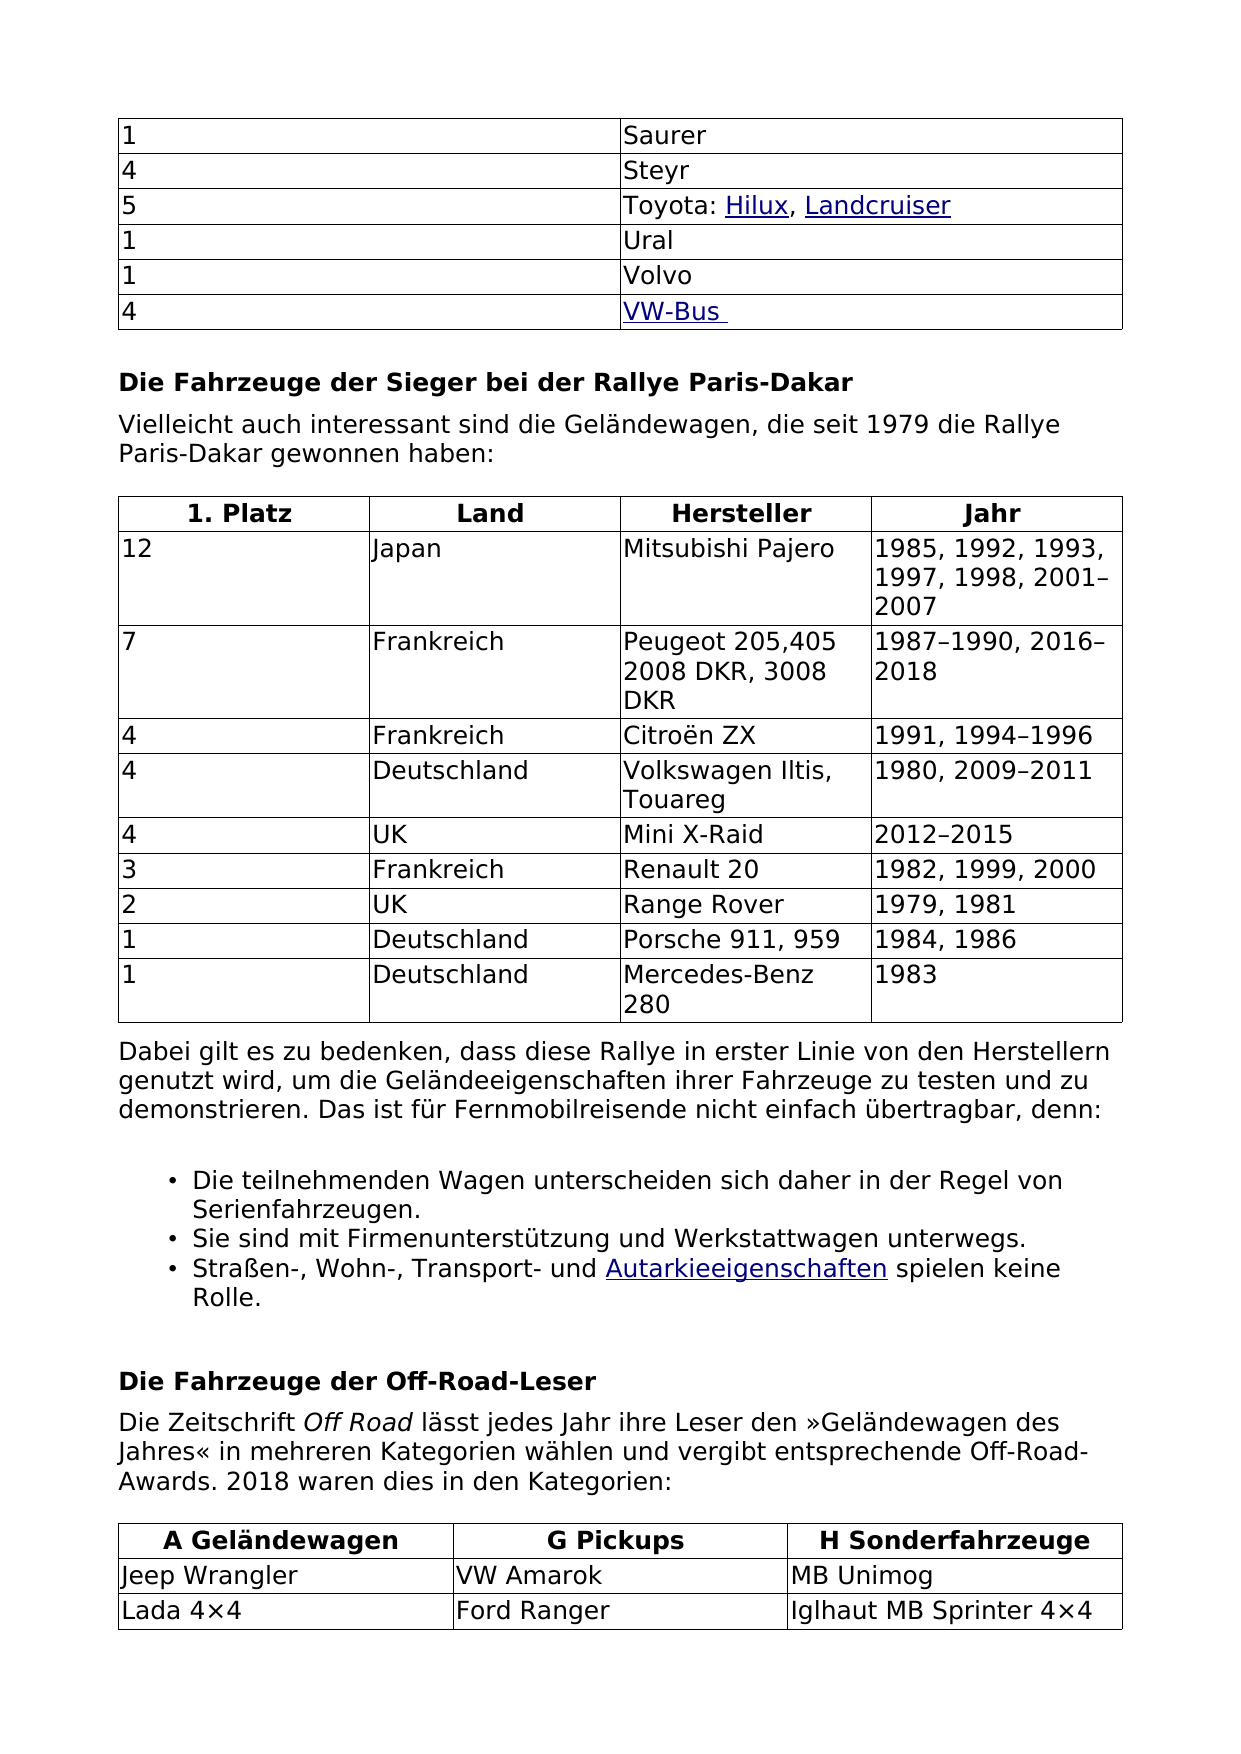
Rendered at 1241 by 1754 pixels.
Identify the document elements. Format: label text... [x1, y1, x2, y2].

subtitle Die Fahrzeuge der Off-Road-Leser [118, 1367, 1122, 1396]
table_cell Iglhaut MB Sprinter 4×4 [788, 1594, 1122, 1628]
table_header Land [370, 497, 620, 531]
table_cell 4 [119, 295, 620, 329]
table_cell Porsche 911, 959 [621, 924, 871, 958]
table_header A Geländewagen [119, 1524, 453, 1558]
table_header H Sonderfahrzeuge [788, 1524, 1122, 1558]
table_cell Frankreich [370, 719, 620, 753]
text Die Zeitschrift Off Road lässt jedes Jahr ihre Leser den »Geländewagen des Jahres« in mehreren Kategorien wählen und vergibt entsprechende Off-Road-Awards. 2018 waren dies in den Kategorien: [118, 1408, 1122, 1496]
table_cell Toyota: Hilux, Landcruiser [621, 189, 1122, 223]
table_cell UK [370, 889, 620, 923]
table_cell 1982, 1999, 2000 [872, 854, 1122, 887]
table_cell 1 [119, 924, 369, 958]
table_cell MB Unimog [788, 1559, 1122, 1593]
table_cell Mini X-Raid [621, 818, 871, 852]
table_cell 1991, 1994–1996 [872, 719, 1122, 753]
table_cell Citroën ZX [621, 719, 871, 753]
table_cell 1984, 1986 [872, 924, 1122, 958]
subtitle Die Fahrzeuge der Sieger bei der Rallye Paris-Dakar [118, 369, 1122, 398]
table_cell Volkswagen Iltis, Touareg [621, 754, 871, 817]
table_cell Saurer [621, 119, 1122, 153]
table_cell Volvo [621, 260, 1122, 294]
list Straßen-, Wohn-, Transport- und Autarkieeigenschaften spielen keine Rolle. [177, 1254, 1122, 1312]
table_header Hersteller [621, 497, 871, 531]
table_cell 4 [119, 818, 369, 852]
table_cell 3 [119, 854, 369, 887]
table_cell 1 [119, 119, 620, 153]
table_cell 1987–1990, 2016–2018 [872, 626, 1122, 718]
table_cell 12 [119, 532, 369, 624]
table_cell 1985, 1992, 1993, 1997, 1998, 2001–2007 [872, 532, 1122, 624]
table_cell 1 [119, 225, 620, 258]
table_cell 1980, 2009–2011 [872, 754, 1122, 817]
table_cell 7 [119, 626, 369, 718]
table_cell Mercedes-Benz 280 [621, 959, 871, 1022]
table_cell Mitsubishi Pajero [621, 532, 871, 624]
text Vielleicht auch interessant sind die Geländewagen, die seit 1979 die Rallye Paris-Dakar gewonnen haben: [118, 410, 1122, 469]
table_cell 4 [119, 154, 620, 188]
table_cell Frankreich [370, 626, 620, 718]
table_cell 4 [119, 719, 369, 753]
table_cell Frankreich [370, 854, 620, 887]
table_cell Renault 20 [621, 854, 871, 887]
table_cell Jeep Wrangler [119, 1559, 453, 1593]
table_header 1. Platz [119, 497, 369, 531]
table_cell Deutschland [370, 959, 620, 1022]
table_cell VW Amarok [454, 1559, 787, 1593]
list Sie sind mit Firmenunterstützung und Werkstattwagen unterwegs. [177, 1225, 1122, 1254]
table_cell Deutschland [370, 754, 620, 817]
list Die teilnehmenden Wagen unterscheiden sich daher in der Regel von Serienfahrzeugen. [177, 1166, 1122, 1225]
table_header Jahr [872, 497, 1122, 531]
table_cell 2012–2015 [872, 818, 1122, 852]
table_header G Pickups [454, 1524, 787, 1558]
table_cell Peugeot 205,405 2008 DKR, 3008 DKR [621, 626, 871, 718]
table_cell Steyr [621, 154, 1122, 188]
table_cell 1 [119, 959, 369, 1022]
table_cell Japan [370, 532, 620, 624]
table_cell UK [370, 818, 620, 852]
table_cell Ford Ranger [454, 1594, 787, 1628]
table_cell Range Rover [621, 889, 871, 923]
table_cell Deutschland [370, 924, 620, 958]
table_cell 2 [119, 889, 369, 923]
table_cell 5 [119, 189, 620, 223]
table_cell Lada 4×4 [119, 1594, 453, 1628]
table_cell 1 [119, 260, 620, 294]
table_cell 1983 [872, 959, 1122, 1022]
table_cell VW-Bus [621, 295, 1122, 329]
text Dabei gilt es zu bedenken, dass diese Rallye in erster Linie von den Herstellern genutzt wird, um die Geländeeigenschaften ihrer Fahrzeuge zu testen und zu demonstrieren. Das ist für Fernmobilreisende nicht einfach übertragbar, denn: [118, 1037, 1122, 1124]
table_cell 4 [119, 754, 369, 817]
table_cell 1979, 1981 [872, 889, 1122, 923]
table_cell Ural [621, 225, 1122, 258]
